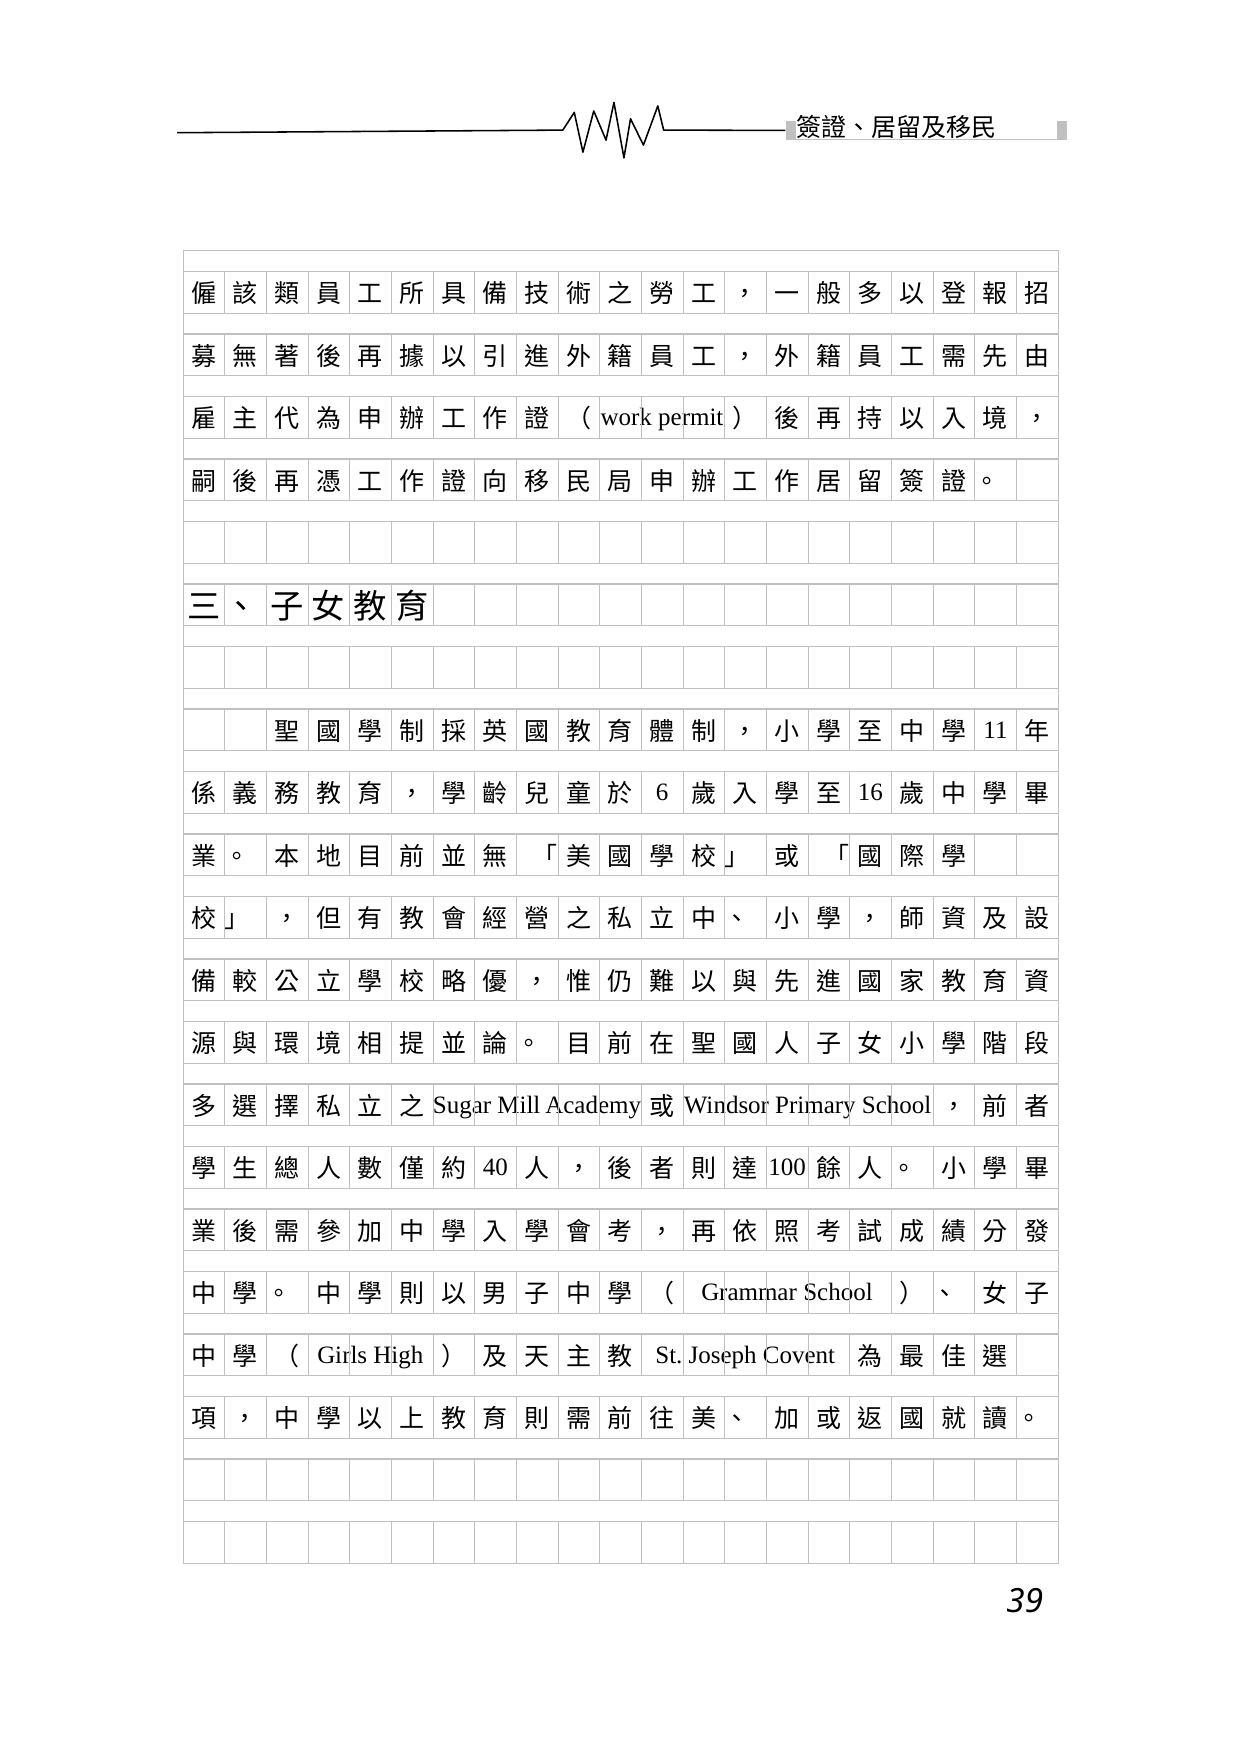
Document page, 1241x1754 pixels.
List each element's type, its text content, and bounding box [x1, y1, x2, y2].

text 三、子女教育 [1017, 585, 1058, 625]
text 三、子女教育 [475, 585, 516, 625]
text 聖國學制採英國教育體制，小學至中學11年係義務教育，學齡兒童於6歲入學至16歲中學畢業。本地目前並無「美國學校」或「國際學校」，但有教會經營之私立中、小學，師資及設備較公立學校略優，惟仍難以與先進國家教育資源與環境相提並論。目前在聖國人子女小學階段多選擇私立之Sugar Mill Academy或Windsor Primary School，前者學生總人數僅約40人，後者則達100餘人。小學畢業後需參加中學入學會考，再依照考試成績分發中學。中學則以男子中學（Grammar School）、女子中學（Girls High）及天主教St. Joseph Covent為最佳選項，中學以上教育則需前往美、加或返國就讀。 [184, 1064, 1058, 1083]
text 三、子女教育 [850, 585, 891, 625]
text 聖國學制採英國教育體制，小學至中學11年係義務教育，學齡兒童於6歲入學至16歲中學畢業。本地目前並無「美國學校」或「國際學校」，但有教會經營之私立中、小學，師資及設備較公立學校略優，惟仍難以與先進國家教育資源與環境相提並論。目前在聖國人子女小學階段多選擇私立之Sugar Mill Academy或Windsor Primary School，前者學生總人數僅約40人，後者則達100餘人。小學畢業後需參加中學入學會考，再依照考試成績分發中學。中學則以男子中學（Grammar School）、女子中學（Girls High）及天主教St. Joseph Covent為最佳選項，中學以上教育則需前往美、加或返國就讀。 [184, 1001, 1058, 1021]
text 三、子女教育 [809, 585, 849, 625]
text 三、子女教育 [934, 585, 974, 625]
text 三、子女教育 [225, 585, 266, 625]
text 聘用外籍員工首先需證明在聖國當地無法聘僱該類員工所具備技術之勞工，一般多以登報招募無著後再據以引進外籍員工，外籍員工需先由雇主代為申辦工作證（work permit）後再持以入境，嗣後再憑工作證向移民局申辦工作居留簽證。 [184, 376, 1058, 396]
text 聖國學制採英國教育體制，小學至中學11年係義務教育，學齡兒童於6歲入學至16歲中學畢業。本地目前並無「美國學校」或「國際學校」，但有教會經營之私立中、小學，師資及設備較公立學校略優，惟仍難以與先進國家教育資源與環境相提並論。目前在聖國人子女小學階段多選擇私立之Sugar Mill Academy或Windsor Primary School，前者學生總人數僅約40人，後者則達100餘人。小學畢業後需參加中學入學會考，再依照考試成績分發中學。中學則以男子中學（Grammar School）、女子中學（Girls High）及天主教St. Joseph Covent為最佳選項，中學以上教育則需前往美、加或返國就讀。 [184, 1251, 1058, 1271]
text 三、子女教育 [434, 585, 474, 625]
text 三、子女教育 [725, 585, 766, 625]
text 聖國學制採英國教育體制，小學至中學11年係義務教育，學齡兒童於6歲入學至16歲中學畢業。本地目前並無「美國學校」或「國際學校」，但有教會經營之私立中、小學，師資及設備較公立學校略優，惟仍難以與先進國家教育資源與環境相提並論。目前在聖國人子女小學階段多選擇私立之Sugar Mill Academy或Windsor Primary School，前者學生總人數僅約40人，後者則達100餘人。小學畢業後需參加中學入學會考，再依照考試成績分發中學。中學則以男子中學（Grammar School）、女子中學（Girls High）及天主教St. Joseph Covent為最佳選項，中學以上教育則需前往美、加或返國就讀。 [184, 1314, 1058, 1333]
text 聖國學制採英國教育體制，小學至中學11年係義務教育，學齡兒童於6歲入學至16歲中學畢業。本地目前並無「美國學校」或「國際學校」，但有教會經營之私立中、小學，師資及設備較公立學校略優，惟仍難以與先進國家教育資源與環境相提並論。目前在聖國人子女小學階段多選擇私立之Sugar Mill Academy或Windsor Primary School，前者學生總人數僅約40人，後者則達100餘人。小學畢業後需參加中學入學會考，再依照考試成績分發中學。中學則以男子中學（Grammar School）、女子中學（Girls High）及天主教St. Joseph Covent為最佳選項，中學以上教育則需前往美、加或返國就讀。 [184, 751, 1058, 771]
text 聖國學制採英國教育體制，小學至中學11年係義務教育，學齡兒童於6歲入學至16歲中學畢業。本地目前並無「美國學校」或「國際學校」，但有教會經營之私立中、小學，師資及設備較公立學校略優，惟仍難以與先進國家教育資源與環境相提並論。目前在聖國人子女小學階段多選擇私立之Sugar Mill Academy或Windsor Primary School，前者學生總人數僅約40人，後者則達100餘人。小學畢業後需參加中學入學會考，再依照考試成績分發中學。中學則以男子中學（Grammar School）、女子中學（Girls High）及天主教St. Joseph Covent為最佳選項，中學以上教育則需前往美、加或返國就讀。 [184, 689, 1058, 708]
text 三、子女教育 [309, 585, 349, 625]
text 三、子女教育 [392, 585, 433, 625]
text 聖國學制採英國教育體制，小學至中學11年係義務教育，學齡兒童於6歲入學至16歲中學畢業。本地目前並無「美國學校」或「國際學校」，但有教會經營之私立中、小學，師資及設備較公立學校略優，惟仍難以與先進國家教育資源與環境相提並論。目前在聖國人子女小學階段多選擇私立之Sugar Mill Academy或Windsor Primary School，前者學生總人數僅約40人，後者則達100餘人。小學畢業後需參加中學入學會考，再依照考試成績分發中學。中學則以男子中學（Grammar School）、女子中學（Girls High）及天主教St. Joseph Covent為最佳選項，中學以上教育則需前往美、加或返國就讀。 [184, 876, 1058, 896]
text 三、子女教育 [767, 585, 808, 625]
text 聘用外籍員工首先需證明在聖國當地無法聘僱該類員工所具備技術之勞工，一般多以登報招募無著後再據以引進外籍員工，外籍員工需先由雇主代為申辦工作證（work permit）後再持以入境，嗣後再憑工作證向移民局申辦工作居留簽證。 [184, 251, 1058, 271]
text 三、子女教育 [184, 585, 224, 625]
text 三、子女教育 [684, 585, 724, 625]
text 聖國學制採英國教育體制，小學至中學11年係義務教育，學齡兒童於6歲入學至16歲中學畢業。本地目前並無「美國學校」或「國際學校」，但有教會經營之私立中、小學，師資及設備較公立學校略優，惟仍難以與先進國家教育資源與環境相提並論。目前在聖國人子女小學階段多選擇私立之Sugar Mill Academy或Windsor Primary School，前者學生總人數僅約40人，後者則達100餘人。小學畢業後需參加中學入學會考，再依照考試成績分發中學。中學則以男子中學（Grammar School）、女子中學（Girls High）及天主教St. Joseph Covent為最佳選項，中學以上教育則需前往美、加或返國就讀。 [184, 1189, 1058, 1208]
text 三、子女教育 [184, 564, 1058, 583]
text 三、子女教育 [517, 585, 558, 625]
text 三、子女教育 [642, 585, 683, 625]
text 聖國學制採英國教育體制，小學至中學11年係義務教育，學齡兒童於6歲入學至16歲中學畢業。本地目前並無「美國學校」或「國際學校」，但有教會經營之私立中、小學，師資及設備較公立學校略優，惟仍難以與先進國家教育資源與環境相提並論。目前在聖國人子女小學階段多選擇私立之Sugar Mill Academy或Windsor Primary School，前者學生總人數僅約40人，後者則達100餘人。小學畢業後需參加中學入學會考，再依照考試成績分發中學。中學則以男子中學（Grammar School）、女子中學（Girls High）及天主教St. Joseph Covent為最佳選項，中學以上教育則需前往美、加或返國就讀。 [184, 939, 1058, 958]
text 三、子女教育 [600, 585, 641, 625]
text 聖國學制採英國教育體制，小學至中學11年係義務教育，學齡兒童於6歲入學至16歲中學畢業。本地目前並無「美國學校」或「國際學校」，但有教會經營之私立中、小學，師資及設備較公立學校略優，惟仍難以與先進國家教育資源與環境相提並論。目前在聖國人子女小學階段多選擇私立之Sugar Mill Academy或Windsor Primary School，前者學生總人數僅約40人，後者則達100餘人。小學畢業後需參加中學入學會考，再依照考試成績分發中學。中學則以男子中學（Grammar School）、女子中學（Girls High）及天主教St. Joseph Covent為最佳選項，中學以上教育則需前往美、加或返國就讀。 [184, 814, 1058, 833]
text 三、子女教育 [350, 585, 391, 625]
text 三、子女教育 [559, 585, 599, 625]
text 三、子女教育 [267, 585, 308, 625]
text 三、子女教育 [975, 585, 1016, 625]
text 聘用外籍員工首先需證明在聖國當地無法聘僱該類員工所具備技術之勞工，一般多以登報招募無著後再據以引進外籍員工，外籍員工需先由雇主代為申辦工作證（work permit）後再持以入境，嗣後再憑工作證向移民局申辦工作居留簽證。 [184, 314, 1058, 333]
text 聘用外籍員工首先需證明在聖國當地無法聘僱該類員工所具備技術之勞工，一般多以登報招募無著後再據以引進外籍員工，外籍員工需先由雇主代為申辦工作證（work permit）後再持以入境，嗣後再憑工作證向移民局申辦工作居留簽證。 [184, 439, 1058, 458]
text 三、子女教育 [892, 585, 933, 625]
text 聖國學制採英國教育體制，小學至中學11年係義務教育，學齡兒童於6歲入學至16歲中學畢業。本地目前並無「美國學校」或「國際學校」，但有教會經營之私立中、小學，師資及設備較公立學校略優，惟仍難以與先進國家教育資源與環境相提並論。目前在聖國人子女小學階段多選擇私立之Sugar Mill Academy或Windsor Primary School，前者學生總人數僅約40人，後者則達100餘人。小學畢業後需參加中學入學會考，再依照考試成績分發中學。中學則以男子中學（Grammar School）、女子中學（Girls High）及天主教St. Joseph Covent為最佳選項，中學以上教育則需前往美、加或返國就讀。 [184, 1376, 1058, 1396]
text 聖國學制採英國教育體制，小學至中學11年係義務教育，學齡兒童於6歲入學至16歲中學畢業。本地目前並無「美國學校」或「國際學校」，但有教會經營之私立中、小學，師資及設備較公立學校略優，惟仍難以與先進國家教育資源與環境相提並論。目前在聖國人子女小學階段多選擇私立之Sugar Mill Academy或Windsor Primary School，前者學生總人數僅約40人，後者則達100餘人。小學畢業後需參加中學入學會考，再依照考試成績分發中學。中學則以男子中學（Grammar School）、女子中學（Girls High）及天主教St. Joseph Covent為最佳選項，中學以上教育則需前往美、加或返國就讀。 [184, 1126, 1058, 1146]
